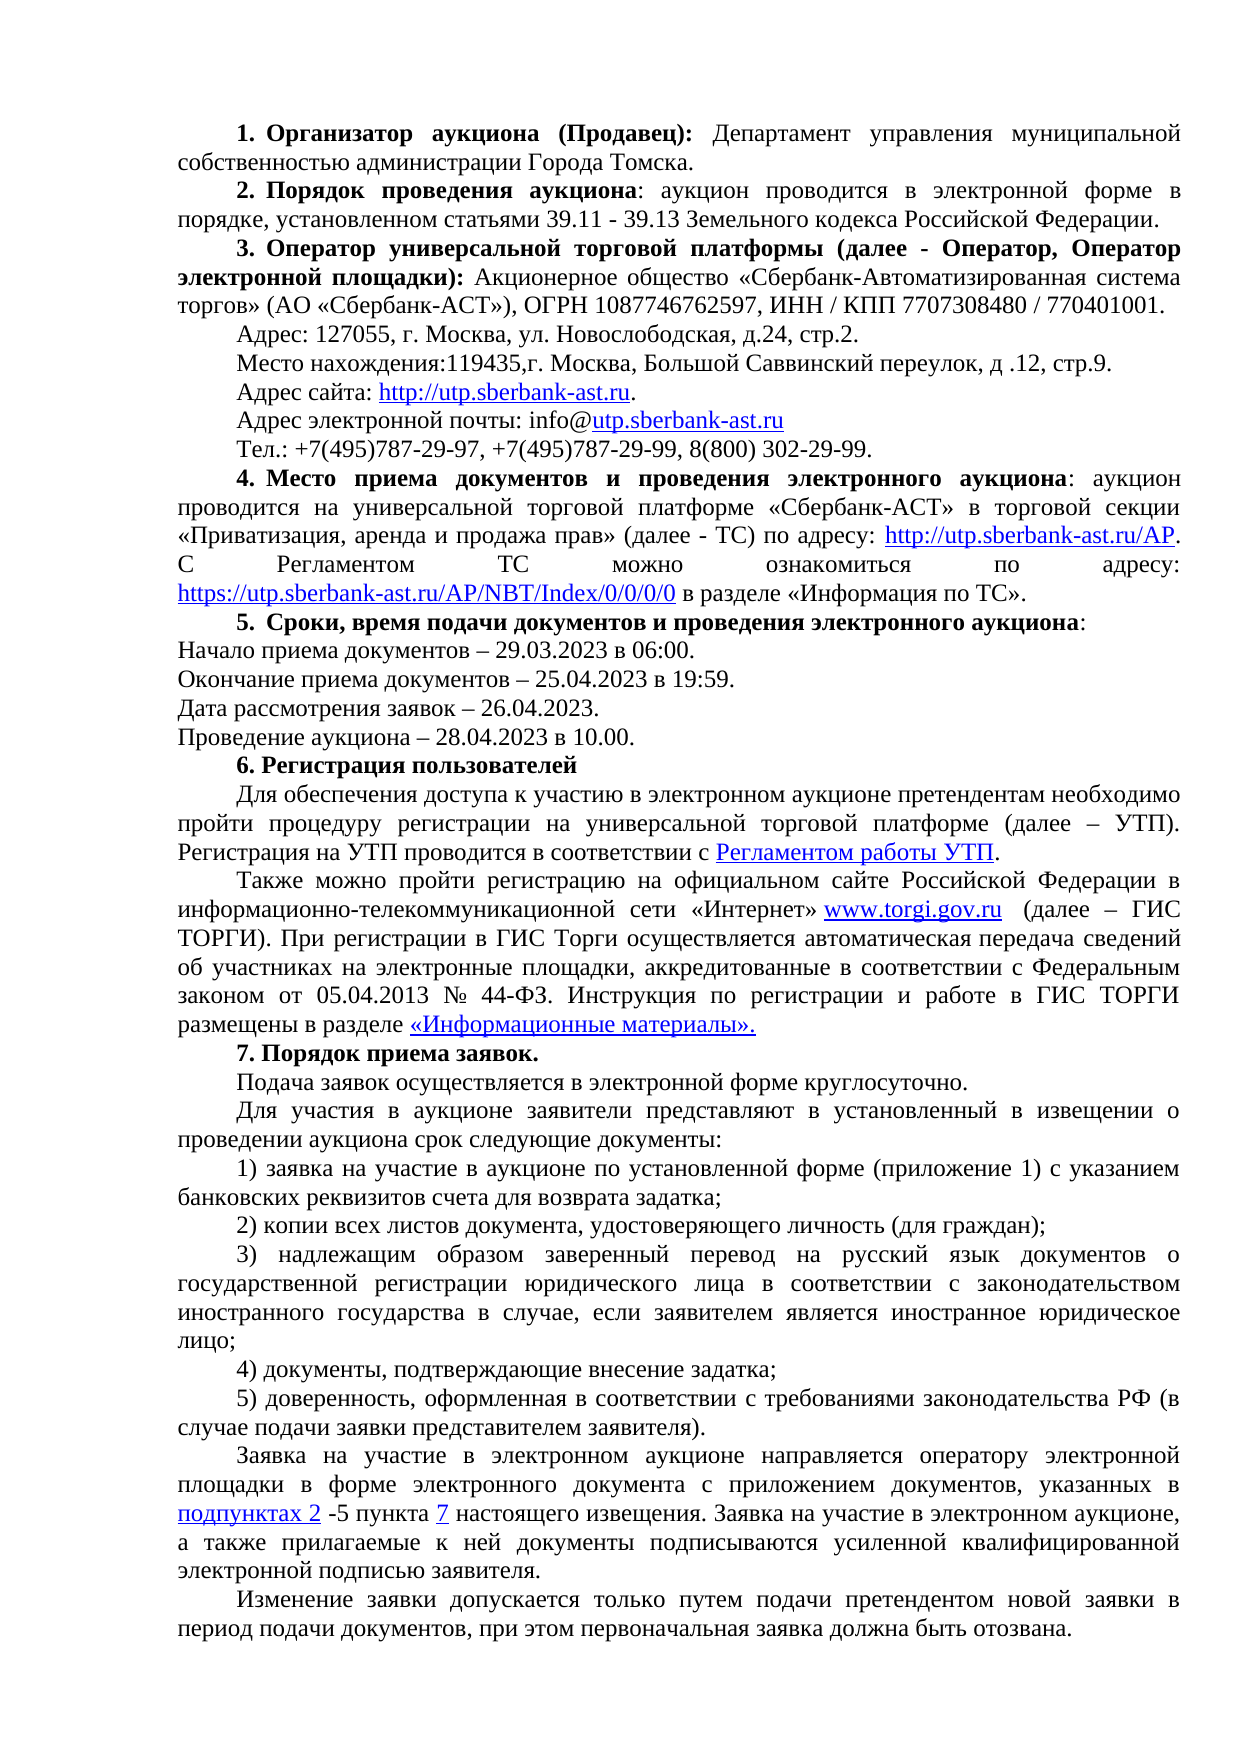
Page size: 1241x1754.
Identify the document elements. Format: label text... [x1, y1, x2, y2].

text 4) документы, подтверждающие внесение задатка; [177, 1354, 1181, 1383]
text Тел.: +7(495)787-29-97, +7(495)787-29-99, 8(800) 302-29-99. [177, 434, 1181, 463]
text 5) доверенность, оформленная в соответствии с требованиями законодательства РФ (в случае подачи заявки представителем заявителя). [177, 1383, 1181, 1441]
list Сроки, время подачи документов и проведения электронного аукциона: [177, 607, 1181, 636]
text Для обеспечения доступа к участию в электронном аукционе претендентам необходимо пройти процедуру регистрации на универсальной торговой платформе (далее – УТП). Регистрация на УТП проводится в соответствии с Регламентом работы УТП. [177, 779, 1181, 866]
text Также можно пройти регистрацию на официальном сайте Российской Федерации в информационно-телекоммуникационной сети «Интернет» www.torgi.gov.ru (далее – ГИС ТОРГИ). При регистрации в ГИС Торги осуществляется автоматическая передача сведений об участниках на электронные площадки, аккредитованные в соответствии с Федеральным законом от 05.04.2013 № 44-ФЗ. Инструкция по регистрации и работе в ГИС ТОРГИ размещены в разделе «Информационные материалы». [177, 866, 1181, 1038]
list Место приема документов и проведения электронного аукциона: аукцион проводится на универсальной торговой платформе «Сбербанк-АСТ» в торговой секции «Приватизация, аренда и продажа прав» (далее - ТС) по адресу: http://utp.sberbank-ast.ru/AP. С Регламентом ТС можно ознакомиться по адресу: https://utp.sberbank-ast.ru/AP/NBT/Index/0/0/0/0 в разделе «Информация по ТС». [177, 463, 1181, 607]
text 6. Регистрация пользователей [177, 751, 1181, 779]
text Место нахождения:119435,г. Москва, Большой Саввинский переулок, д .12, стр.9. [177, 348, 1181, 377]
text Адрес: 127055, г. Москва, ул. Новослободская, д.24, стр.2. [177, 319, 1181, 348]
text Изменение заявки допускается только путем подачи претендентом новой заявки в период подачи документов, при этом первоначальная заявка должна быть отозвана. [177, 1584, 1181, 1642]
list заявка на участие в аукционе по установленной форме (приложение 1) с указанием банковских реквизитов счета для возврата задатка; [177, 1153, 1181, 1211]
text Для участия в аукционе заявители представляют в установленный в извещении о проведении аукциона срок следующие документы: [177, 1096, 1181, 1153]
text Окончание приема документов – 25.04.2023 в 19:59. [177, 664, 1181, 693]
list Организатор аукциона (Продавец): Департамент управления муниципальной собственностью администрации Города Томска. [177, 118, 1181, 176]
text Адрес сайта: http://utp.sberbank-ast.ru. [177, 377, 1181, 406]
list Оператор универсальной торговой платформы (далее - Оператор, Оператор электронной площадки): Акционерное общество «Сбербанк-Автоматизированная система торгов» (АО «Сбербанк-АСТ»), ОГРН 1087746762597, ИНН / КПП 7707308480 / 770401001. [177, 233, 1181, 319]
text Начало приема документов – 29.03.2023 в 06:00. [177, 636, 1181, 664]
text Подача заявок осуществляется в электронной форме круглосуточно. [177, 1067, 1181, 1096]
text Адрес электронной почты: info@utp.sberbank-ast.ru [177, 406, 1181, 434]
text 3) надлежащим образом заверенный перевод на русский язык документов о государственной регистрации юридического лица в соответствии с законодательством иностранного государства в случае, если заявителем является иностранное юридическое лицо; [177, 1239, 1181, 1354]
text Заявка на участие в электронном аукционе направляется оператору электронной площадки в форме электронного документа с приложением документов, указанных в подпунктах 2 -5 пункта 7 настоящего извещения. Заявка на участие в электронном аукционе, а также прилагаемые к ней документы подписываются усиленной квалифицированной электронной подписью заявителя. [177, 1441, 1181, 1584]
text Дата рассмотрения заявок – 26.04.2023. [177, 693, 1181, 722]
list Порядок проведения аукциона: аукцион проводится в электронной форме в порядке, установленном статьями 39.11 - 39.13 Земельного кодекса Российской Федерации. [177, 176, 1181, 233]
text Проведение аукциона – 28.04.2023 в 10.00. [177, 722, 1181, 751]
text 2) копии всех листов документа, удостоверяющего личность (для граждан); [177, 1211, 1181, 1239]
text 7. Порядок приема заявок. [177, 1038, 1181, 1067]
